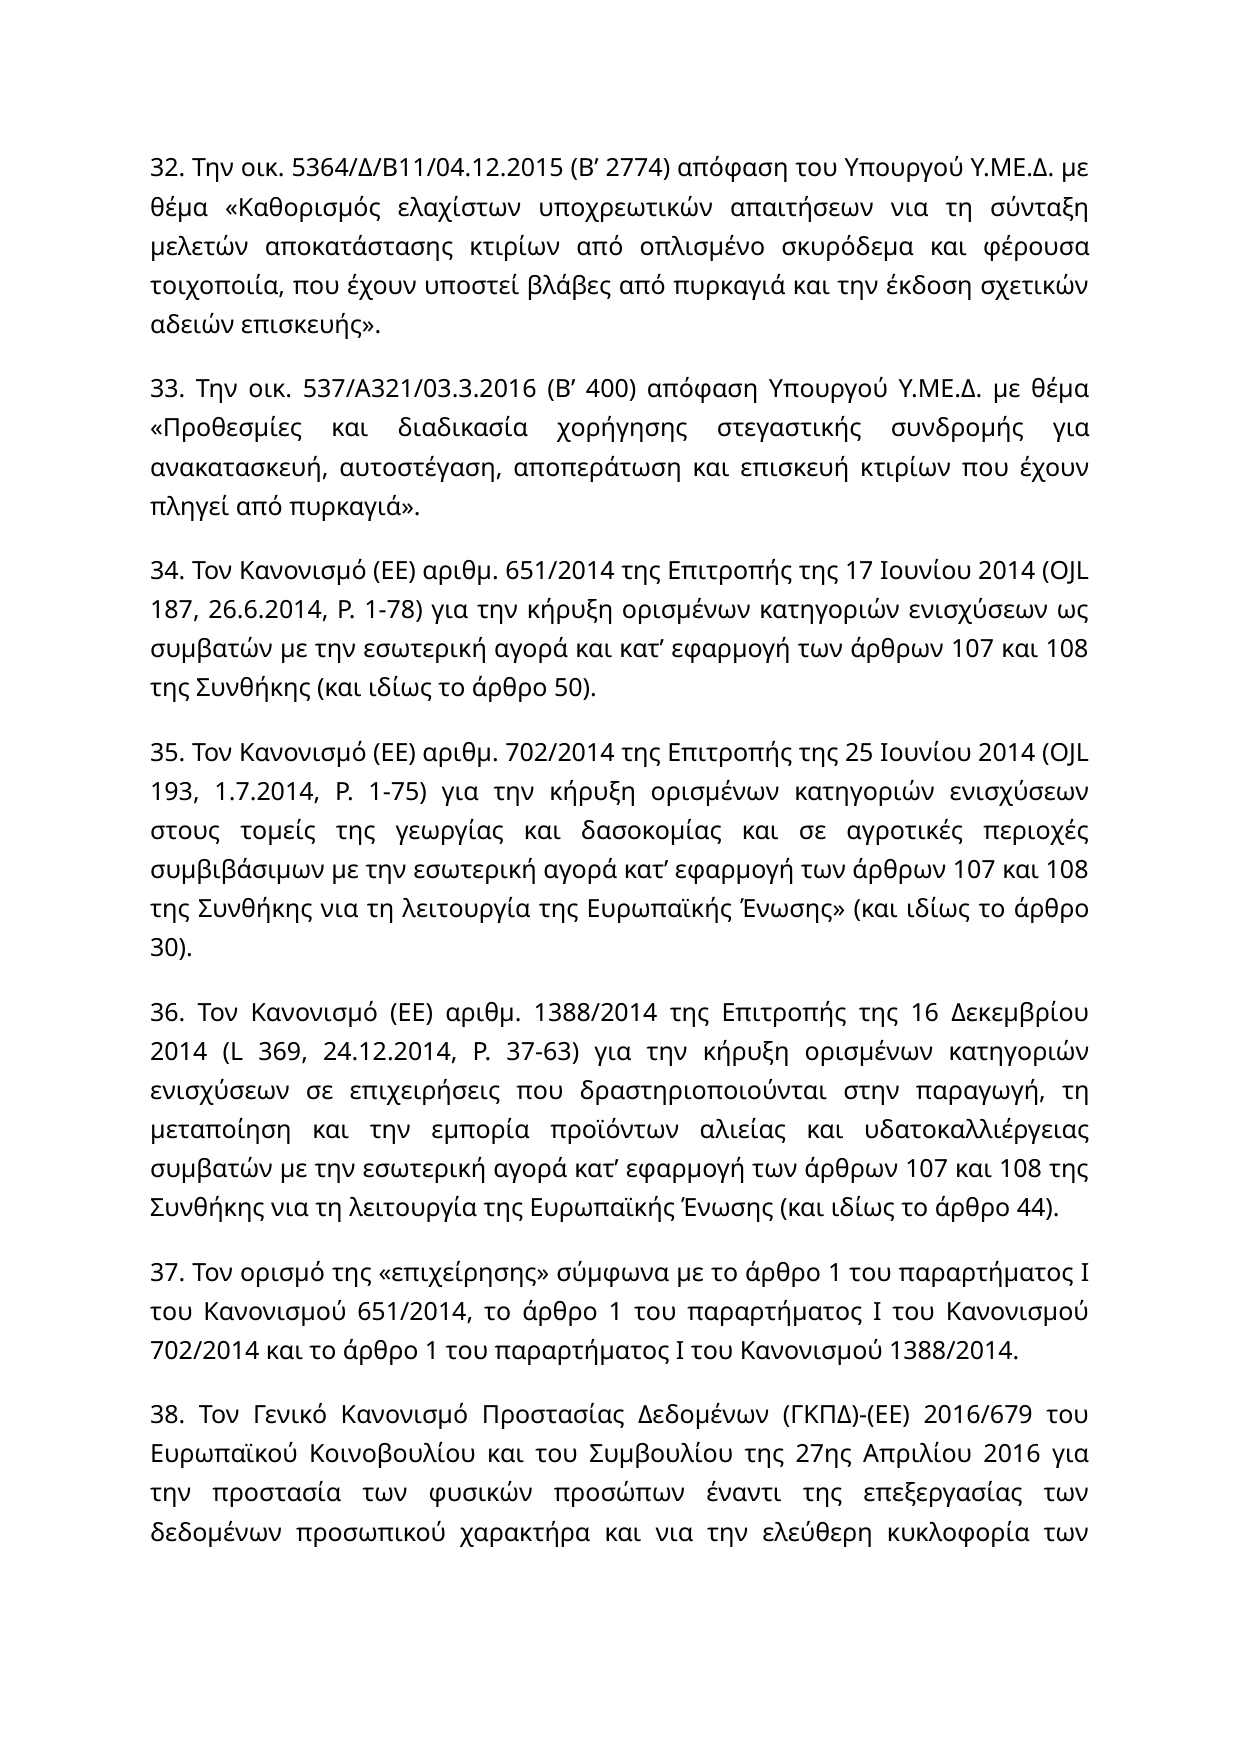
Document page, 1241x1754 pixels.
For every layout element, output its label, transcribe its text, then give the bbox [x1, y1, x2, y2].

text 33. Την οικ. 537/Α321/03.3.2016 (Β’ 400) απόφαση Υπουργού Υ.ΜΕ.Δ. με θέμα «Προθεσμίες και διαδικασία χορήγησης στεγαστικής συνδρομής για ανακατασκευή, αυτοστέγαση, αποπεράτωση και επισκευή κτιρίων που έχουν πληγεί από πυρκαγιά». [150, 371, 1090, 522]
text 34. Τον Κανονισμό (ΕΕ) αριθμ. 651/2014 της Επιτροπής της 17 Ιουνίου 2014 (OJL 187, 26.6.2014, Ρ. 1-78) για την κήρυξη ορισμένων κατηγοριών ενισχύσεων ως συμβατών με την εσωτερική αγορά και κατ’ εφαρμογή των άρθρων 107 και 108 της Συνθήκης (και ιδίως το άρθρο 50). [150, 552, 1090, 704]
text 38. Τον Γενικό Κανονισμό Προστασίας Δεδομένων (ΓΚΠΔ)-(ΕΕ) 2016/679 του Ευρωπαϊκού Κοινοβουλίου και του Συμβουλίου της 27ης Απριλίου 2016 για την προστασία των φυσικών προσώπων έναντι της επεξεργασίας των δεδομένων προσωπικού χαρακτήρα και νια την ελεύθερη κυκλοφορία των [150, 1397, 1090, 1548]
text 37. Τον ορισμό της «επιχείρησης» σύμφωνα με το άρθρο 1 του παραρτήματος Ι του Κανονισμού 651/2014, το άρθρο 1 του παραρτήματος Ι του Κανονισμού 702/2014 και το άρθρο 1 του παραρτήματος Ι του Κανονισμού 1388/2014. [150, 1254, 1090, 1367]
text 32. Την οικ. 5364/Δ/Β11/04.12.2015 (Β’ 2774) απόφαση του Υπουργού Υ.ΜΕ.Δ. με θέμα «Καθορισμός ελαχίστων υποχρεωτικών απαιτήσεων νια τη σύνταξη μελετών αποκατάστασης κτιρίων από οπλισμένο σκυρόδεμα και φέρουσα τοιχοποιία, που έχουν υποστεί βλάβες από πυρκαγιά και την έκδοση σχετικών αδειών επισκευής». [150, 150, 1090, 341]
text 36. Τον Κανονισμό (ΕΕ) αριθμ. 1388/2014 της Επιτροπής της 16 Δεκεμβρίου 2014 (L 369, 24.12.2014, Ρ. 37-63) για την κήρυξη ορισμένων κατηγοριών ενισχύσεων σε επιχειρήσεις που δραστηριοποιούνται στην παραγωγή, τη μεταποίηση και την εμπορία προϊόντων αλιείας και υδατοκαλλιέργειας συμβατών με την εσωτερική αγορά κατ’ εφαρμογή των άρθρων 107 και 108 της Συνθήκης νια τη λειτουργία της Ευρωπαϊκής Ένωσης (και ιδίως το άρθρο 44). [150, 994, 1090, 1224]
text 35. Τον Κανονισμό (ΕΕ) αριθμ. 702/2014 της Επιτροπής της 25 Ιουνίου 2014 (OJL 193, 1.7.2014, Ρ. 1-75) για την κήρυξη ορισμένων κατηγοριών ενισχύσεων στους τομείς της γεωργίας και δασοκομίας και σε αγροτικές περιοχές συμβιβάσιμων με την εσωτερική αγορά κατ’ εφαρμογή των άρθρων 107 και 108 της Συνθήκης νια τη λειτουργία της Ευρωπαϊκής Ένωσης» (και ιδίως το άρθρο 30). [150, 734, 1090, 964]
